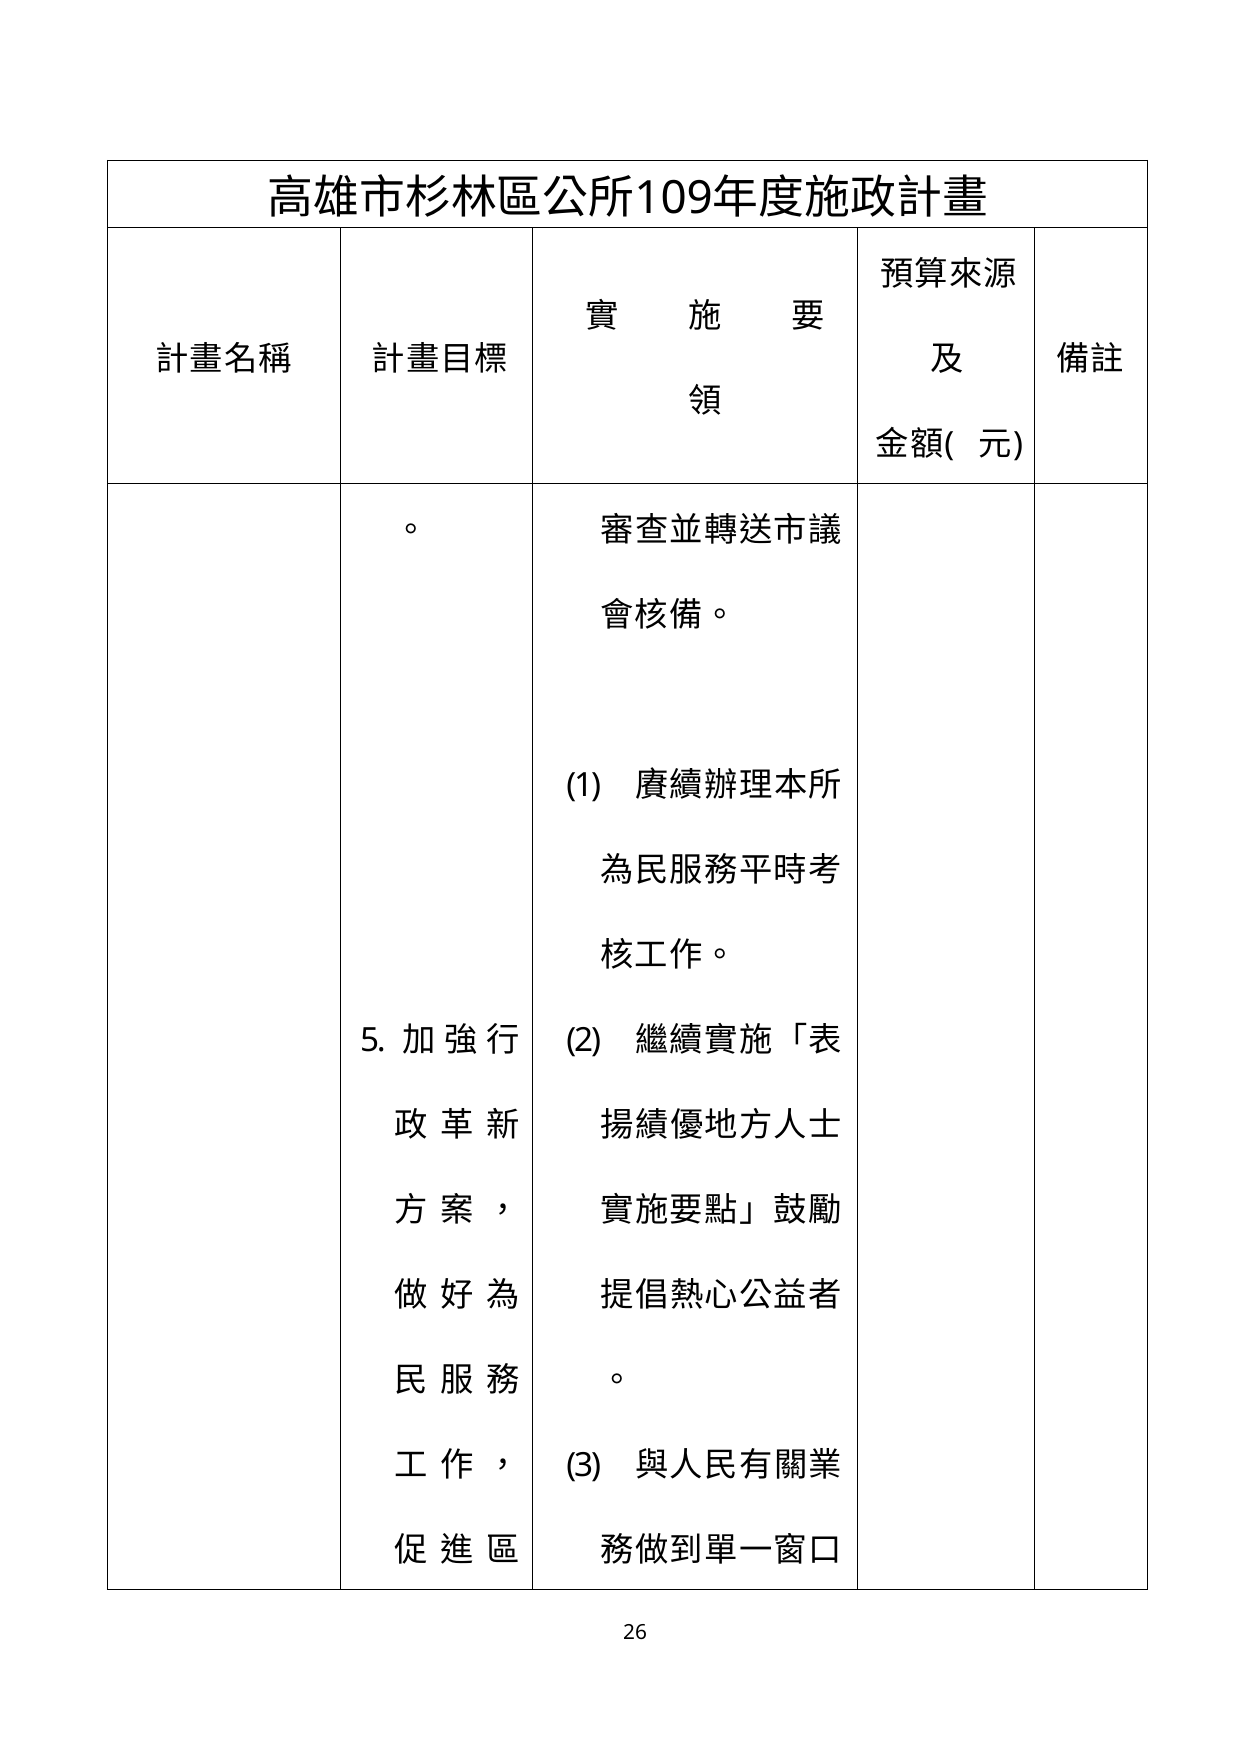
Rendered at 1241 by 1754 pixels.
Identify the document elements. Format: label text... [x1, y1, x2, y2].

table_cell (1)蒐集輿論反映資料，專人慎重處理，以達行政效率。 (2)機密案件依照規定辦理，以確保文書作業安全。 切實依照「高雄市政府文書處理實施要點」及有關法令規定，辦理公文收發、繕校工作。 依照「印信條例」及有關法令規定管理與使用印信。 設置專人，依照「高雄市政府文書處理實施要點」及有關法令規定辦理，使文卷案案可稽，並加強作業效率，提昇管理與應用功能。 (1)財產增減、移動登帳報告登記。 (2)財產增減月報、半年報、報廢表之編擬年統計表並定期(不定期)盤點清查。 （3）「市有財產管理系統」線上作業。 充實辦公廳設備，維護公共安全及營造優質洽公環境品質。 汰換及增購資訊硬、軟體設備，提升本所網路品質及資通安全。 (1)財產撥入接收捐送及購置之處理。 (2)財產之購置及營造請購單證簽辦與核定。 (3)財產之採購依據政府採購法相關規定辦理。 (4)採購驗收完畢後，採購單位將財產增加單、發票及有關文件，送會計單位查核確認後為財產之登記。 (1)房地產等不動產權登記。 (2)辦理一般產權責任簽證。 (3)房地產租借事項。 (4)一般財產租借事項。 (5)租借爭執處理。 (1)財產損毀及遺失之調查理賠事項。 (2)財產保護及修繕事項。 (3)擬訂消防防護計畫書，依規定進行消防編組，定期進行消防演練，期能落實火災、地震等災害預防。消防設備及飲水設備安全檢測。 (4)財產稅費及防護保險之處理。 (1)財產之報損、報毀或撥出之核定。 (2)辦理動產變賣標售事項。 (3)財產各項報表編報。 (1)車輛購置、贈與、移撥及報廢。 (2)車輛登記檢驗領照納稅事宜。 (3)車輛之保險事項。 (4)車輛之調派。 (5)油料與材料、工具報銷。 (6)車輛耗油量月報表之編造。 (7)車輛肇事之處理。 (1)車輛檢修報告及經費報銷。 (2)未合保養及修理事項之處理。 （1）依工友管理規定及勞動基準法辦理。 （2）依高雄市政府事務勞力替代措施推動方案及相關規定辦理。 (1)單位及人員清潔檢查工作。 (2)辦公處所佈置及調整建議。 (3)配合清除髒亂有關推行衛生清潔檢查工作。 (4)辦公廳內外環境之美化。 (5)辦公廳搬遷、計劃、進度、合約簽訂。 將拍賣案予以公告並及時依限將處理情形函復法院。 (1)編製年度物品購置概算。 (2)成躉採購之物品核定。 (3)辦理有關事務物品之採購。 (4)事務機械器具之保管養護。 (5)運動器材之保管養護。 (1)物品驗收後之處理。 (2)非消耗性物品之借用登帳。 (1)報廢物品之處理。 (2)物品收支月報。 (3)物品收支登帳。 (1)依據政府採購法規定辦理招標公告。 (2)開標結果之簽報。 每半年填報半年報表，每年填寫年報表送財政局備查。 現金(支票)出納保管，經常與各課室密切維繫協調，依法執行，收支隨時登記，數字力求正確無誤確實。 (1)協助各課室提出研究發展計畫以助益區政革新。 (2)依照研究單位或個人所提研究計畫呈報市府敘獎。 (1)切實執行稽催工作，掌握公文處理流程。 (2)加強實施本所訂定之「人民陳情案件作業流程處理期限」，以提高時效。 (1)上級交辦及重要業務列入追蹤管理。 (2)有關業務之協調與連繫。 (1)研擬下年度施政計畫先期作業，函報民政局審核後報府審議。 (2)擬訂下年度施政計畫草案報府審查並轉送市議會核備。 (1)賡續辦理本所為民服務平時考核工作。 (2)繼續實施「表揚績優地方人士實施要點」鼓勵提倡熱心公益者。 (3)與人民有關業務做到單一窗口櫃台化，達到一貫作業要求。 (4)規劃辦理以電話及通訊處理申請案件及簡化各項申請書表及其流程，以達到便民目的。 (5)舉辦為民服務工作人員講習及分組研討以提高素質。 (6)提供民眾便捷的各種意見反映管道。 (7)撰擬每年度為民服務工作績效報告。 (1)配合市府資訊中心戶役政電腦連線，持續推動辦公室自動化，並加強培訓區政資訊人員備用。 (2)申請資訊設備，推動辦公室自動化。 (1)人民陳情案件 均依規定追蹤列管,期限內辦妥以達便民措施。 (2)接獲人民訴願案即予列管，詳查處理情形，以合情、合理、合法的原則，慎重妥善處理。 (1)加強宣導國家賠償法相關條文。 (2)如有發生國家賠償事件依國家賠償法相關規定辦理國家賠償。 研究不適合實際之有關法規建議修訂或廢除。 (1)依「各機關職稱及官等職等員額配置準則」等規定檢討組織編制。 (2)推動策略性人力資源管理措施及落實顧客導向之人事服務，貫徹分層負責，權責劃分明確，公文流程縮短，發揮行政效能。 (1)依法組成本所甄審委員會，以公開、公平、公正辦理陞遷審議。 (2)職務出缺，除由現職人員陞補外，均申請分發考試及格人員，以貫徹考用合一政策，或依業務需要商調他機關現職人員。 (3)依法辦理本所公 務人員任免遷調及銓審作業。 依據「身心障礙者權益保障法」、「進用身心障礙人員作業要點」規定進用身心障礙人員。。 (1) 綜覈名實、信賞必罰，建立平時考核動態資料，作為考績獎懲及任免遷調之依據。 (2)依相關法令公正、公平辦理另予考績、年終考績及專案考績。對平時工作積極、業績優異或品德操守良好，有具體事蹟之人員予以激勵表揚。 (3)依照「行政院及所屬各機關公務人員平時考核要點」等相關法令加強勤惰管理，強化公務紀律，落實單位主管督導責任。 (1)加強推動「公務人員終身學習推動方案」、「各機關鼓勵公務人員積極學習英語具體措施」及「型塑學習型政府行動方案」,「推動公務人員數位進修計畫」等方案，派員參加各項訓練，培養公務人員創新觀念，提昇服務品質。 (2)鼓勵員工在職進修，積極參與各項研習課程,提升本所公務人員人力素質。 (1)按中央有關規定覈實支給員工待遇、獎金、子女教育補助費、各項生活津貼等其他給與維護員工權益。 (2)確依「公教人員保險法」辦理公務人員公保事宜。 (3) 依據「高雄市政府補助公教人員健康檢查作業規範」，推動公教人員健檢補助方案鼓勵員工參加健檢，並提供各合格醫院診所健檢資訊予同仁知悉。 (4)全民健康保險：依全民健康保險法及有關規定辦理公務人員及其眷屬全民健康保險。 (1)依規定辦理退休、撫卹、資遣案件，並購買獎牌、紀念品等贈送退休人員。 (2)主動宣導有關公務人員退休撫卹之相關權益事項。 (3)依規定實施退休人員照護事項。 (4)依規定核發月退休金、遺屬年金、月撫卹金及三節慰問金，充分照護退休、撫卹人員。 (5)按時繳納當月退撫基金費用；推動退休公務人員參與志願服務。 (1)切實執行差勤管理，對本所員工出勤，每月依規定實施不定期抽查維護辦公紀律。 (2)落實職務代理制度，建立職務代理人名冊，確實執行。 賡續建立或更新機關與個人資料，按時填送各項表報。 配合ecpa人事服務網路平台，賡續推動「人力資源管理資訊系統」（WebHR），並隨時異動更新，維持人事資料即時性與正確性。 加強實施員工參與及建議制度，以提升行政效率。利用集會等各種傳遞訊息方式，加強宣導性騷擾、性別歧視防治觀念及申訴管道，並依限填報相關資料參加市府推動性別主流化。 積極推動員工協助方案，提供符合同仁、主管及機關在工作上、生活上及健康上需求之服務措施。 依中央及地方政府預算籌編原則、高雄市總預算案歲出概算編製應行注意事項及高雄市總預算編製作業手冊及有關規定，就各業務單位工作計畫所需，核實編製年度歲入與歲出預算。 。 預算完成法定發布或核定保留程序後，依各機關單位預算執行要點及市府補充規定，參照各業務單位年度工作計畫進度，編製預算(保留)分配表函報本府主計處核定後付諸實施，並切實監督執行。 依各機關單位預算執行要點規定，執行年度預算時，如有合於中央及地方政府預算籌編原則所定得請求提出追加(減)預算情形者，得報請市府核准辦理；如有合於預算法第七十條各款情事且經檢討年度預算相關經費確無法容納，得申請動支第二預備金；另依高雄市政府動支災害準備金作業要點規定，及時辦理動支災害準備金作業。 (1)經費動支簽核應與預算編列用途相符;預算執行應與計畫進度相合，如有落後，促請業務單位注意檢討改進。 (2)採購計畫應依政府採購法及相關子法規定程序辦理。 (3)健全財務秩序，加強財務內控，除嚴格審核各項收支憑證外，不定期實施現金、票據與證券查核等。 (4)依據簿籍按月編製會計月報;上半年編製半年結算報告，按年編製年度會計報告。 (5)各項支付案件依法審核，除採購卡給付項目外，儘速隨到隨辦，完成支付手續。 (1)辦理區公所應辦公務統計業務及執行情形之檢討。 (2)辦理各類公務統計報表之審核與管理。 (3)編製區政統計總報告。 (4)辦理公務統計報表內部稽核。 (5)配合及協調辦理各項統計調查工作。 (6)兼(協)辦統計調查人員之遴選與聯繫。 選定易滋弊端業務項目辦理業務稽核，先期發掘業務缺失並提出改進措施。 透過各種會辦案件或召開政風座談會及執行專案訪查，研提業務興革建議，提昇機關廉能形象。 聘請具法律素養之專家、學者，利用各種集會場所講解端正政風、防制貪瀆相關法令，增進員工法律常識。 檢討本所「無效率不便民」之行政規章，並透過廉政會報及主管會報適時修正，以提昇行政效率及消弭貪瀆成因。 主動發掘員工廉能事蹟，簽報首長公開表揚或獎勵，樹立公務員優良典範。 利用各種集會場所及透過媒體、網路宣導相關政風法令及鼓勵民眾勇於檢舉貪瀆不法。 辦理政風實況問卷調查，以瞭解本所政風實況，作為改善政風，策進預防貪瀆不法之參考。 (8) 依據「高雄市政府員工廉政倫理規範」暨本府準用「行政院及所屬機關機構請託關說登錄查察作業要點」妥處相關案件，並依規定登錄建檔。 (9)主動配合業務單位活動加強辦理反貪、反詐騙及消費者保護等宣導作為。 加強公務機密維護宣導工作。 實施定期與不定期機密維護檢查，發現缺失立即簽請改進。 定期辦理公務文書資料密等變更註銷作業。 針對重要行政會議及採購底價等易滋洩密事項或有關國家安全、國家利益事項，協調策訂嚴密專案保密措施，杜絕洩密情事。 加強洩密資料蒐報及查處。 協助機關推動資訊使用管理稽核，配合資安演練，機先消弭資安事件，有效確保機關資訊安全。 實施定期與不定期預防措施安全狀況檢查，發現缺失立即簽請改善。 依據本所門禁管理安全措施確實辦理並配合保全公司，加強巡邏查察，以確保機關安全。 配合春安、十月慶典或專案期間安全維護會報，落實安全維護功能。 依據「高雄市政府及所屬各機關處理人民陳情案件要點」及「高雄市政府處理民眾抗爭事件處理程序及聯繫作業要點」有關規定，協調主管單位妥處民眾集體陳情案件，加強重大偶突發或危安事故之預警資料蒐報，並於事件發生1小時內，通報上級機關。 蒐集違反國家安全法第2條之1情事及有關危害國家安全及影響國家利益之資料，提供調查機關處理。 加強查察員工品德生活違常、行政缺失等情事，審慎研析案情，以發掘貪瀆不法。 對易滋弊端之業務，如採購案件，積極發掘，查處貪瀆不法案件。 依據行政院頒「獎勵保護檢舉貪污瀆職辦法」，受理各類檢舉案件，並依法審慎處理。 依據總統副總統選舉罷免法暨公職人員選舉罷免法及相關規定辦理。 高雄市里區域調整暨鄰編組辦法規定，要求各里辦公處擬訂年度工作計畫報區公所審核，並注意其執行績效，適時加以考核。 召開里業務聯繫會報，報告業務狀況、檢討改進里行政工作之推行及彙集建議案作妥切之處理。 特優里鄰長就現任且 無不良事蹟者，依規定程序及名額提經區務會議通過後報請市政府頒獎表揚。 結合轄內各單位整體力量，推動地方建設，提高服務品質。 (1)依據高雄市政府民政局訂頒之「高雄市里幹事服勤要點」辦理。 (2)訪問目的為瞭解里民一般狀況，發現困難問題主動為其服務。 (3)適時整理戶長資料之異動，並將訪問結果登記在戶長資料卡。 (4)為強化里幹事之勤，由民政課長及督導考核小組分定期與不定期方式赴里督導，並填訪查表送區長核閱，區長並作重點督導。 舉行里幹事工作會報，由各課室主管，提示工作事項，著重工作檢討、疑難問題之解決，並作成紀錄送區長核閱。 擬訂鄰長講習計畫，以溝通作法，促進政令之推行。 (1)擬訂鄰長參訪各項建設活動計畫及參加注意事項。 (2)調查參加參訪各項建設活動人數。 (3)依照計畫分梯次執行。 里鄰長於任期內死亡者，發給1次喪葬補助暨遺族慰問金，其標準如下： (1)里長：2萬元。 (2)鄰長：1萬5仟元。 每位鄰長每人每月2,000元交通費。 每位里鄰長每人每月240元。 依據全民健康保險暨相關規定辦理。 (1)要求里幹事鼓勵並宣導轄內市民自動自發(反映)改善市容。 (2)依據「高雄市政府改善市容查(通)報實施要點」辦理，對改善市容案件儘速填寫查(通)報，逕送業務有關機關辦理，並轉報市府處理。 在轄區內如有發現廢棄車輛，要求各里幹事及時查報並函轉警察單位辦理。 (1)勸導農曆7月普渡及同一主神祭典在同一天舉行。 (2)宣導中元節配合集中焚化紙錢。 (3)執行祭典拜拜節約不赴宴、不宴客，公務員率先倡導力行。 (1)組織改善民俗勸導小組勸導民眾實踐節約。 (2)勸導市民參加集團「婚禮」力求節約，不舖張。 利用各種集會(里民大會及寺廟基層會議)時宣導。 (1)利用各種集會，廣予宣導調解功能。 (2)及時召開調解委員會議調解糾紛。 每月第二週週六服務區民 不定期清查、訪視轄區內未登記之寺廟、教會(堂)，積極輔導辦理登記。 (1)加強財務稽核。 (2)輔導健全組織。 (3)掌握動態，出席各項會議。 (4)加強溝通互動、協助解決各項疑難問題。 輔導節約祭典費用，興辦公益慈善活動，以彰顯宗教慈悲濟世、教化社會、造福人群之精神。 (1)輔導祭祀公業土地派下提出祭祀公業土地登記。 (2)核發祭祀公業派下員證明。 配合宣導公告土地現值相關事宜。 (1)依耕地三七五減租條例、高雄市耕地租約登記自治條例及相關法令規定辦理耕地租約續訂、變更、終止、註銷、更正等事項。 (2)依耕地三七五租約清理要點及相關法令規定清理耕地三七五租約，遇有租約資料與實情不符部分，則後續依有關規定辦理。 (3)對於訂有三七五租約者，隨時與地政事務所聯繫依異動情形（例如終止租約、徵收、重劃、重測、分割、合併）釐正租約登記簿冊。 (1)依耕地三七五減租條例、高雄市政府及各區公所耕地租佃委員會設置要點、高雄市各級耕地租佃委員會調解調處須知等關法令規定辦理耕地租佃爭議調解。 (2)審查租佃爭議調解申請案之資格與附繳證件，並於調解前先實地勘查土地使用現況。 (3)調解會議決議內容應具體明確，會議紀錄（含筆錄）應報市府備查。 (4)經調解成立案件函報市府耕地租佃委員會發給證明書，調解不成立案件移請市府耕地租佃委員會調處。 (5)如遇天災時，召開耕地租佃委員會，勘查歉收情形，並議定減租辦理，陳報市府。 召開租佃委員會辦理。 配合非都市土地使用管制規則第5條規定，查報違反非都市土地使用管制。 (1)召開「強迫入學委員會」，執行強迫入學條例施行細則有關規定事項，並隨時追蹤中輟通報學生，執行強迫入學規定。 (2)適時調查區內學齡兒童，確實審核戶籍資料，並依學區劃分填送入學通知單。 (3)配合各校輔導休學或中輟之學生，繼續完成9年國民教育 (1)加強配合推行莊敬自強端正禮俗宣導。 (2)適時配合舉辦各種社教活動。 (3)洽請社團寺廟舉辦有意義的文教活動。 (4)加強宣導守法觀念，鼓勵社區自主精神意識，以塑造優質環境，培養居民認同感。 （5）辦禮春秋季藝文活動及國語文競賽。 (1)協助衛生單位推行醫療保健及公共衛生工作。 (2)鼓勵市民按時接受各項疫苗接種。 (1)每月定期召開登革熱區級防疫指揮中心會議，建立跨單位合作機制。 (2)輔導各里成立環境整頓或環境改造相關工作之志工隊。 (3)規劃辦理里鄰長登革熱研習會及社區民眾登革熱衛教宣導。 (4)請里幹事查報各轄區破損空屋並函報各權管單位。 (5) 每里成立「里登革熱防治小組」，每週反登革熱日動員巡查環境，參與里民衛教宣導。 (6)協調各權責機關根本處理轄區內積水地下室、破損空屋、髒亂空地、廢輪胎廠、回收場、陽性水溝、大型隱藏性孳生源。 (7)落實大雨後48小時七大列管點複查及登革熱防治工作。 (1)流感大流行時， 配合衛生單位執行轄區臨時集中收治隔離場所防治措施。 (2)利用各種集會協助宣導市民接種流感疫苗及流感防治措施。 (1)協助宣導預防食品中毒5原則：要洗手、要清潔、要生熟食分開、要徹底加熱、要低溫保存。 (2)協助宣導民眾均衡攝取各類新鮮食物，減少因攝取大量單一食物而提高特定汙染物質之風險。 (1) 每年主動連繫衛生單位(各區衛生所或衛生局)媒合講師，針對所轄里長、里幹事辦理至少一小時自殺防治守門人教育訓練課程，落實守門人功能，里長與里幹事分計各達轄區里數80%以上，並逐年調升至100%。 (2)利用行政資源及各項集會協助推動安心專線：「800788995」。 落實社區內自殺高風險個案之發掘、關懷、轉介及通報。 (1)針對社區網絡內里長、里幹事辦理菸、酒、毒品防制宣導課程，以增進防制知能，建立社區藥物濫用防制網絡，提升預防成效。 (2)協助宣導「酒癮治療服務方案」與醫療院所合作，提供酒癮治療服務並補助醫療費用。 (3)協助宣導24小 時不打烊免付 費戒毒成功專 線 0800-770-885， 戒菸專線 0800-636-363 及「室內公共場 所、室內三人以 上工作場所及 大眾運輸工具 內全面禁止吸 菸，違者將罰鍰 2千至1萬元」)。 配合參加衛生單位辦理針對社區網絡內里長、里幹事社區(疑似)精神病患辨識及護送就醫技巧訓練。 (1)於跑馬燈或LED 看板播放「檳榔 子本身就是致 癌物，即使不加 紅灰、白灰、荖 花、荖葉等添加 物，嚼它就是會 致癌」及「政府 提供免費子宮 頸癌、乳癌、大 腸癌、口腔癌四 項癌症篩檢，符 合篩檢資格民 眾請洽各區衛 生所。 (2)協助衛生所辦理社區到點設站癌症篩檢工作。 (1)協助「弱勢個案就醫補助」宣導。 (2)協助開立弱勢認定標準證明文件。 召開推行會報及檢討會。 加強各社區、機關學 校環境清潔綠美化。 （1）加強社區共共衛生設施及家戶衛生教育。 （2）資源回收及垃圾減量。 （3）廚餘回收再利用。 (1)依據內政部國防部函頒「民防團隊編訓服勤實施規定」辦理。 (2)本區民防團、分團經常檢討。 依上級規定辦理。 遵照上級所頒演習計畫及規定辦理。 調查戰時可動員人力、物力，隨時掌握動員及徵購徵用。 （1）運用民間及學校力量協助維持交通安全。 （2）人口密集處逐年增設消防栓，以加強防火設施。 (1)依據市府年度動員分類執行計畫策訂本區動員執行計畫。 (2)辦理動員之協調、訓練與演習工作。 (1)配合辦理原住民微型經濟活動貸款、專門人才獎勵、購屋補助、整修建住宅補助及綜合發展基金貸款、國宅配售、法律服務、協助解決生活上所遭遇之困境，使其獲得實質之照顧。 (2)積極鼓勵原住民青年參加職業訓練，習得一技之長，提升生活水準。 (3)宣導原住民登記族別，提升族別註記率。 (4)輔導原住民加入全民健康保險、國民年金，保障醫療權益。 (5)輔導原住民繳納國民年金。 （1）辦理慶祝全國客家日活動。 （2）辦理客庄民俗節慶、客家產業等特色活動。 （3）營造客庄聚落環境風貌。 （4）成立客語推行委員會，協助轄區推動客語教學及客家文化活動。 (1)依轄區特性舉行防火防災(防颱、防震)宣導。 (2)印製相關防火宣導資料、標語實施里鄰宣導。 (3)利用里民大會及鄰長會議宣導居家防火、用電安全等防災宣導。 (4)輔導市民自行購置維護滅火器等消防器材及裝設照明及監視錄影設備。 (1)依據「高雄市地區災害防救計畫」及災害防救法相關規定辦理。 (2)配合「市級災害應變中心」之成立，於內部成立「緊急應變小組」，執行「災害應變中心」交付之各項災害防救任務。 (3)執行災情查報任務，並將災情彙整定時回報「災害應變中心」。 (4)整合災害防救相關業務，並由專人辦理。 (1)依據文化資產保存法相關規定辦理。 (2)協助古蹟、歷史建築提報。 (3)文化資產突發事件緊急通報。 (1)協助市政府調集役政人員，辦理役政人員在職訓練。 (2)依據規定辦理本區內兵要地誌調查。 (1)辦理役男兵籍調查及因戶籍遷出(入)之役男除、列額異動管理。 (2)辦理役男徵兵檢查體檢等事宜。 (3)辦理役男軍種、兵 科、籤號抽籤事宜 ，以確定其所徵集 之軍種及順序。 (4)辦理常備兵、補充兵、及替代役徵集入營事宜。 (5) 辦理役男申請變 更體位複檢、體位 未定複檢等事宜。 (6)辦理在學學生因 故休、退學之緩徵人員處理等事宜。 (7)為役男條件符合 者，依規定辦理延 期入營事宜。 (8)依規定辦理妨害 兵役案件及行方 不明役男查察，並 會請戶政所、警察 局、境管局等單位 ，協助查案。 (9)將本區就讀軍、 警校 之學生列名 管理及註記，若因 故未就讀，則納入 徵處。 (10)辦理役種區劃 、提前退伍申請及 禁、免役案件處理 。 (11)受理役男替代 役申請及出國請申 請各項業務。 (1)辦理服兵役役男家屬生活扶助各項業務。 (2)辦理服兵役役男列級家屬各項生育及喪葬補助事宜。 (3)協助推行役政有功人員表揚。 (4)配合上級兵役宣導、在營軍人死亡之遺族家屬妥善照顧及異動。 (5)辦理服兵役役男列級家屬醫療及全民健保補助。 (1)辦理後備軍人異動管理、緩召業務。 (2)線上歸鄉報到清查及更正、輔導就業、在職訓練等工作。 (3)協助高雄市後備指揮部辦理後備軍人教育及點閱召集。 (4)受理後備軍人退伍令遺失或破損補換發、轉免役等各項申請事宜。 (1)依照替代備役男管理作業規定辦理異動連繫掌握替代役備役動態，辦理退停役列管作業。 (2)依照替代役備役男管理規定，辦理替代役備役役男轉、免、回、除、禁役作業。 (1)系統維護管理 (2)系統財產之管理 依據農業用地作農業設施容許使用審查辦法辦理。 受理區民申請，檢證勘查，並依據「農業用地作農業使用證明認定」審查，符合後由本所核發證明書。 （1）維護農民福祉 及生態環境，遵 照上級政府訂 頒計畫辦理確 保糧食供需平 衡。每年分為一 期作及二期作 下里受理、勘查 與編造清冊。 （2）稻田多元利用 -種植景觀綠肥 ，美化市容。 打造高產值有機養生精緻農業。 （1）依規定設置農情田間調查員分區、分段調查，彙整查報資料力求準確以供上級分析。 (2)每月份執行各花卉、雜糧及蔬菜等作物產量預測。 (1)天然災害發生期間，由本所查報災情，並立即速報給上級以作即時之應變。 (2)如經農委會公告本市達到農業天然災害現金救助區，則本所成立工作小組啟動現金救助工作，受理申報、現場勘認與編造清冊等業務。 加強輔導農民農藥使用安全，對農作物病蟲害有效防治及農藥殘留。另配合上級政府辦理滅鼠工作，以防鼠害。 提高農地利用價值輔導農民以科技方法協助農業生產俾增進農業生產力，提高農民所得。 (1)山坡地違規使用查報取締管理。 (2)山坡地保育利用宣導。 (3)衛星影像變異點查報。 於每年5至9月實施檢測工作，並依下列辦法受理申請： (1)平地造林依照行政院農業委員會訂定「平地造林直接給付及種苗配撥實施要點」，確實執行。 (2)山坡地造林依照行政院農業委員會與行政院原住民族委員會訂定「獎勵輔導造林辦法」辦理。 （1）依規定每月調 查區內魚塭放 養量及收穫量 作為產銷輔導 資料。 （2）陸上魚塭養殖 漁業登記證之 申請業務。 配合市府訂定計畫辦理調查作業。 (1)依據「查編與農業經營不可分離土地作業要點」辦理。 (2)受理申請期間為每年五月一日至五月三十一日；實地會勘時間為每年六月一日起至六月三十日止；並於每年七月三十一日前造冊。 依據「農耕用機器設備及農地搬運車使用免徵營業稅燃料用油作業須知」及「農業機械使用證申請及發證須知」辦理執行。 從葫蘆種植、雕刻、運用行銷、開發市場及創造商機。 協助執行颱風災害復建工程。 依據新制定高雄市市區道路管理自治條例及102年6月7日「『區公所與各局處業務待釐清事項』會議紀錄」6公尺以下道路及其附屬設施由區公所負責改善養護。 辦理各植樹綠化道路之養護工程。 核發都市土地使用分區證明書。 (1)建請市政府清疏區內各區域排水圳,促使排水暢通。 (2)建請市政府整治或清疏區內野溪,改善淤積問題以利排水。 (3)中小排水（一般排水）管理、新建、修建及計畫提報。 (1）雨水下水道管理、新建、修建及計畫提報。 (2）高雄市政府委託辦理事項 （3）道路側溝新建、修建及計畫提報。 (4)災修工程案件提報。 辦理高屏溪水質水量保護區水源保育與回饋計畫事項 (1)協助核發無自用農舍證明書。 (2)違章建築查報,請高雄市政府依法拆除違建物。 於每年6月1日至7月10日協助高雄市政府經濟發展局辦理轄內工廠校正及營運調查，以便掌握工廠營運實況及其家數。 配合市府執行本市商品標示抽查。 （1）配合財稅相關 單位辦理各項 稅務宣導。 （2）財產稅（房屋 稅、地價稅）補 單事宜。 (1)辦理中低收入老人生活津貼。 (2)辦理中低老人暨身心障礙者特別照顧津貼。 (3)辦理重陽節敬老活動暨禮金發放。 (4)受理優惠記名卡的申請。 （5）辦理設籍本市1年且年滿65歲以上老人參加全民健保自付額補助及核退事宜。 (6)結合社區資源宣導「老人免費裝假牙」政策。 (1)辦理身心障礙證明製作相關業務。 (2)身心障礙者健康保險保險費補助。 (3)辦理各項身心障礙者生活補助、生活輔助器具費用及日間照顧及住宿式照顧費用補助。 (4)輔導身心障礙者減免汽車牌照稅及申報綜合所得稅,享有身心障礙者特別扣除額。 (5)身心障礙者就業服務、職業訓練宣導。 (6)辦理中低老人暨身心障礙者特別照顧津貼。 (7)辦理身心障礙者優惠記名卡的申請。 (1)辦理弱勢單親家庭子女生活、教育補助申請，經調查、核定後，列冊補助。 (2)受理特殊境遇家庭緊急生活扶助與子女生活津貼、托育津貼及教育補助證明等之申請審核及核定。 (3)受理弱勢家庭兒童及少年緊急生活扶助申請與初審，函送社會局複審及核定。 （4）辦理育有未滿二歲兒童育兒津貼。 (5)受理特殊境遇家庭身分證明之申請審核。 (6)受理設籍前新住民遭逢特殊境遇之家庭扶助之申請審核及核定。 (7)辦理弱勢兒童及少年生活扶助之申請審核及核定。 (8)受理弱勢兒童及少年醫療補助之申請與初審，送社會局複審、核定。 區公所里幹事及其他執行兒童及少年福利業務人員，於辦理經濟扶助案件審核或執行社會救助等業務時，應主動關懷轄內兒童及少年，發現符合兒童及少年保護者應立即通報社會局。 (1)輔導社區會務財務功能健全。監督並輔導社區生產建設基金之運用與管理並定期（一年）查核存款情形。 (2)推展社區工作業務。 (3)督導社區確實辦理成果維護。 (4)輔導社區發展協會注重在地人才培力，促進永續經營。 (5)輔導社區發展協會推行社區福利服務。 (6)協助社區建立在地特色。 （1）結合社區資源宣導長期照顧服務。 （2）協助發掘及通報社區有長期照顧需求個案至本市長期照顧管理中心。 (3)協助盤點轄區內的社區閒置空間，轉型設置長照服務使用。 協 協助衛生所結合社區組織、團體共同推動社區健康營造。 (1)辦理低收入戶、中低收入戶暨各項社會福利事項申請。 (2)積極輔導低收入戶、中低收入戶就業自立。 (3)結合民間慈善資源辦理寒冬送暖，加強對低收入戶及中低收入戶家庭之照顧。 (1)辦理經濟弱勢傷病醫療、看護費用補助。 (2)辦理低收入戶及中低收入戶第五類福保身分納保業務。 辦理生活陷困之中低收入戶及低收入戶及經濟弱勢民眾急難救助申請，並評估層轉衛生福利部申請救助。 (1)依災害救助相關規定核發救濟金。 (2)建立救災物資及儲備作業機制，暢通災害期間救災物資調動管道。 (3)整備充實災害收容救濟站，辦理災害期間災民收容安置作業 配合上級政策落實全民健保工作。 依據國民年金法辦理被保險人所得未達一定標準資格辦理申請案件之受理、審核及年度總清查工作。並辦理欠費保險人訪視工作及地區性宣導活動等事項。 配合勞政單位宣導就業相關資訊。 （1）訂定各項慶典活動計畫。 （2）召集籌備會研討活動內容，熱烈慶祝各項慶典節日。 （3）表揚模範父親及母親活動。 (4)辦理重陽敬老活動。 配合市政府舉辦各 項體育活動，增進國 民強健體魄、身心健 康。 (1)專人辦理國民體 育業務。 (2)配合體育署及本 市推展全民運動 政策，規劃主、 承辦體育活動、 輔導及推動區內 社會團體辦理體育活動。 [533, 484, 857, 1589]
table_cell 。 5.加強行政革新方案，做好為民服務工作，促進區 [341, 484, 532, 1589]
table_cell 計畫名稱 [108, 228, 340, 483]
table_cell 壹、一般行政 一、秘書室業務 (一)文書檔案管理 (二)庶務（財產、廳舍）管理 (四)出納管理 (五)研考業務 （六）法制業務 二、人事業務 人事管理 三、主計業務 (一)歲計 (二)會計 (三)統計 四、政風業務 區公所業務 民政業務 公職人員選舉 健全基層組織 里幹事服勤管理 (四)里鄰長福利及講習 (五)改善市容查(通)報 (六)改善民俗 (七)調解業務 (八)宗教業務 (九)祭祀公業申請案件之處理 (十)地政業務 (十一) 國民教育 (十二) 社會教育暨家庭教育 (十三) 醫療防疫保健 (十四) 民防組訓 (十五) 動員應變業務 (十六) 原住民生活輔導 （十七） 客家業務 (十八) 災害防救 (十九) 文化資產相關事宜 (二十) 役政業務 二、農業業務 （一）農地 管理 （二）農業推廣與糧食生產調查 （三）水土保持 （四）林務 管理 （五）畜水產業務 （六）其他 三、經建業務 (一)各項工程管理 (二)都市計畫 (三)水利業務 (四)建築管理 (五)工廠校正暨營運調查 (六)商品標示抽查 （七）稅務工作 四、社政業務 (一)社會福利 (二)社區發展管理 (三)社會救助 （四）社會運動 (五)全民運動 [108, 484, 340, 1589]
table_cell 備註 [1035, 228, 1147, 483]
table_cell 實 施 要 領 [533, 228, 857, 483]
table_cell 計畫目標 [341, 228, 532, 483]
table_cell [1035, 484, 1147, 1589]
table_cell [858, 484, 1034, 1589]
table_cell 預算來源及 金額(元) [858, 228, 1034, 483]
table_header 高雄市杉林區公所109年度施政計畫 [108, 161, 1147, 227]
